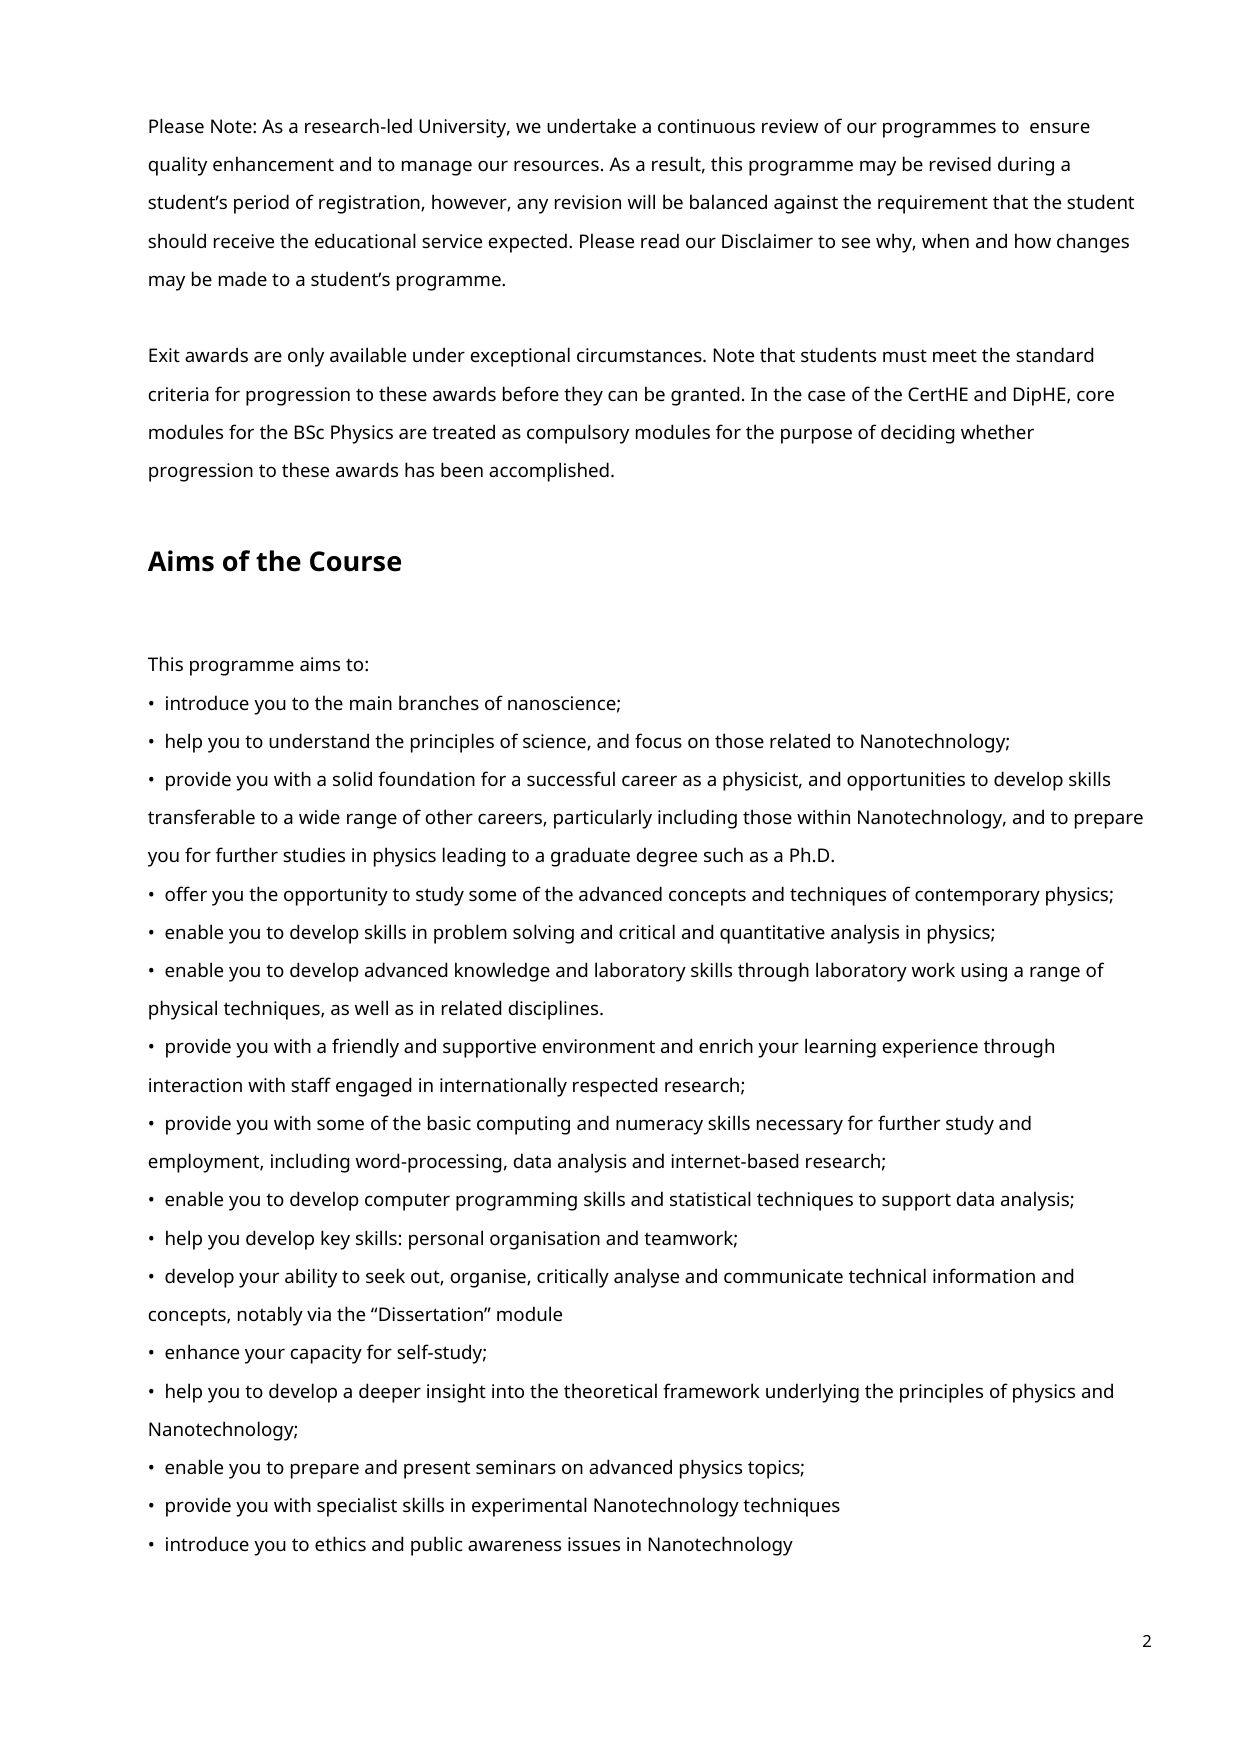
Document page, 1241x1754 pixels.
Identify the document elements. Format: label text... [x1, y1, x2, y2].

text Please Note: As a research-led University, we undertake a continuous review of our programmes to ensure quality enhancement and to manage our resources. As a result, this programme may be revised during a student’s period of registration, however, any revision will be balanced against the requirement that the student should receive the educational service expected. Please read our Disclaimer to see why, when and how changes may be made to a student’s programme. Exit awards are only available under exceptional circumstances. Note that students must meet the standard criteria for progression to these awards before they can be granted. In the case of the CertHE and DipHE, core modules for the BSc Physics are treated as compulsory modules for the purpose of deciding whether progression to these awards has been accomplished. [148, 75, 1145, 483]
text This programme aims to: • introduce you to the main branches of nanoscience; • help you to understand the principles of science, and focus on those related to Nanotechnology; • provide you with a solid foundation for a successful career as a physicist, and opportunities to develop skills transferable to a wide range of other careers, particularly including those within Nanotechnology, and to prepare you for further studies in physics leading to a graduate degree such as a Ph.D. • offer you the opportunity to study some of the advanced concepts and techniques of contemporary physics; • enable you to develop skills in problem solving and critical and quantitative analysis in physics; • enable you to develop advanced knowledge and laboratory skills through laboratory work using a range of physical techniques, as well as in related disciplines. • provide you with a friendly and supportive environment and enrich your learning experience through interaction with staff engaged in internationally respected research; • provide you with some of the basic computing and numeracy skills necessary for further study and employment, including word-processing, data analysis and internet-based research; • enable you to develop computer programming skills and statistical techniques to support data analysis; • help you develop key skills: personal organisation and teamwork; • develop your ability to seek out, organise, critically analyse and communicate technical information and concepts, notably via the “Dissertation” module • enhance your capacity for self-study; • help you to develop a deeper insight into the theoretical framework underlying the principles of physics and Nanotechnology; • enable you to prepare and present seminars on advanced physics topics; • provide you with specialist skills in experimental Nanotechnology techniques • introduce you to ethics and public awareness issues in Nanotechnology [148, 652, 1152, 1556]
subtitle Aims of the Course [148, 542, 1152, 579]
